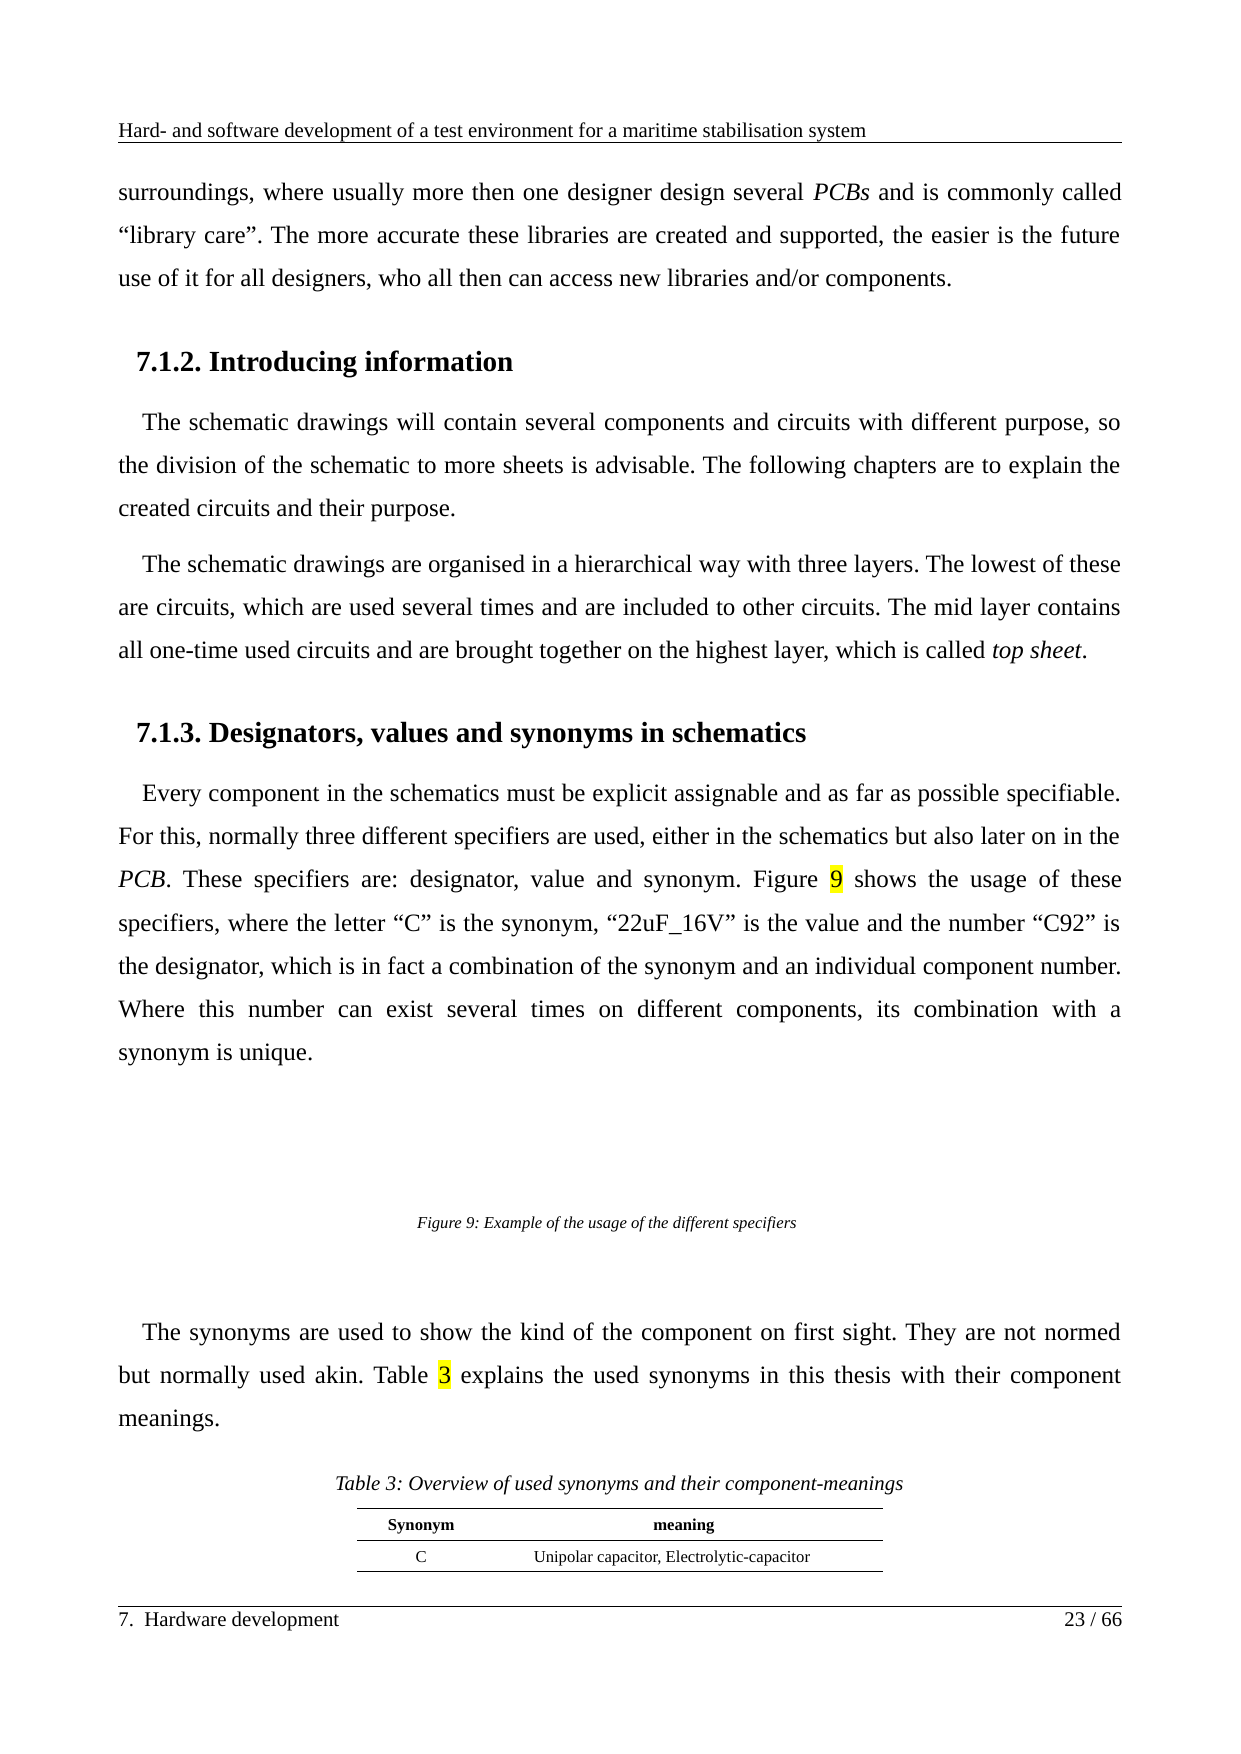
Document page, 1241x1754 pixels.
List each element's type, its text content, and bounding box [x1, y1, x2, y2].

table_header Synonym [357, 1509, 484, 1539]
text The synonyms are used to show the kind of the component on first sight. They are not normed but normally used akin. Table 3 explains the used synonyms in this thesis with their component meanings. [118, 1317, 1122, 1432]
table_cell C [357, 1541, 484, 1571]
subtitle Designators, values and synonyms in schematics [118, 716, 1122, 749]
text Table 3: Overview of used synonyms and their component-meanings [118, 1471, 1122, 1495]
subtitle Introducing information [118, 344, 1122, 377]
text Figure 9: Example of the usage of the different specifiers [417, 1105, 823, 1232]
table_cell Unipolar capacitor, Electrolytic-capacitor [485, 1541, 883, 1571]
table_header meaning [485, 1509, 883, 1539]
text The schematic drawings will contain several components and circuits with different purpose, so the division of the schematic to more sheets is advisable. The following chapters are to explain the created circuits and their purpose. [118, 407, 1122, 522]
text Every component in the schematics must be explicit assignable and as far as possible specifiable. For this, normally three different specifiers are used, either in the schematics but also later on in the PCB. These specifiers are: designator, value and synonym. Figure 9 shows the usage of these specifiers, where the letter “C” is the synonym, “22uF_16V” is the value and the number “C92” is the designator, which is in fact a combination of the synonym and an individual component number. Where this number can exist several times on different components, its combination with a synonym is unique. [118, 778, 1122, 1066]
text surroundings, where usually more then one designer design several PCBs and is commonly called “library care”. The more accurate these libraries are created and supported, the easier is the future use of it for all designers, who all then can access new libraries and/or components. [118, 177, 1122, 292]
text The schematic drawings are organised in a hierarchical way with three layers. The lowest of these are circuits, which are used several times and are included to other circuits. The mid layer contains all one-time used circuits and are brought together on the highest layer, which is called top sheet. [118, 549, 1122, 664]
